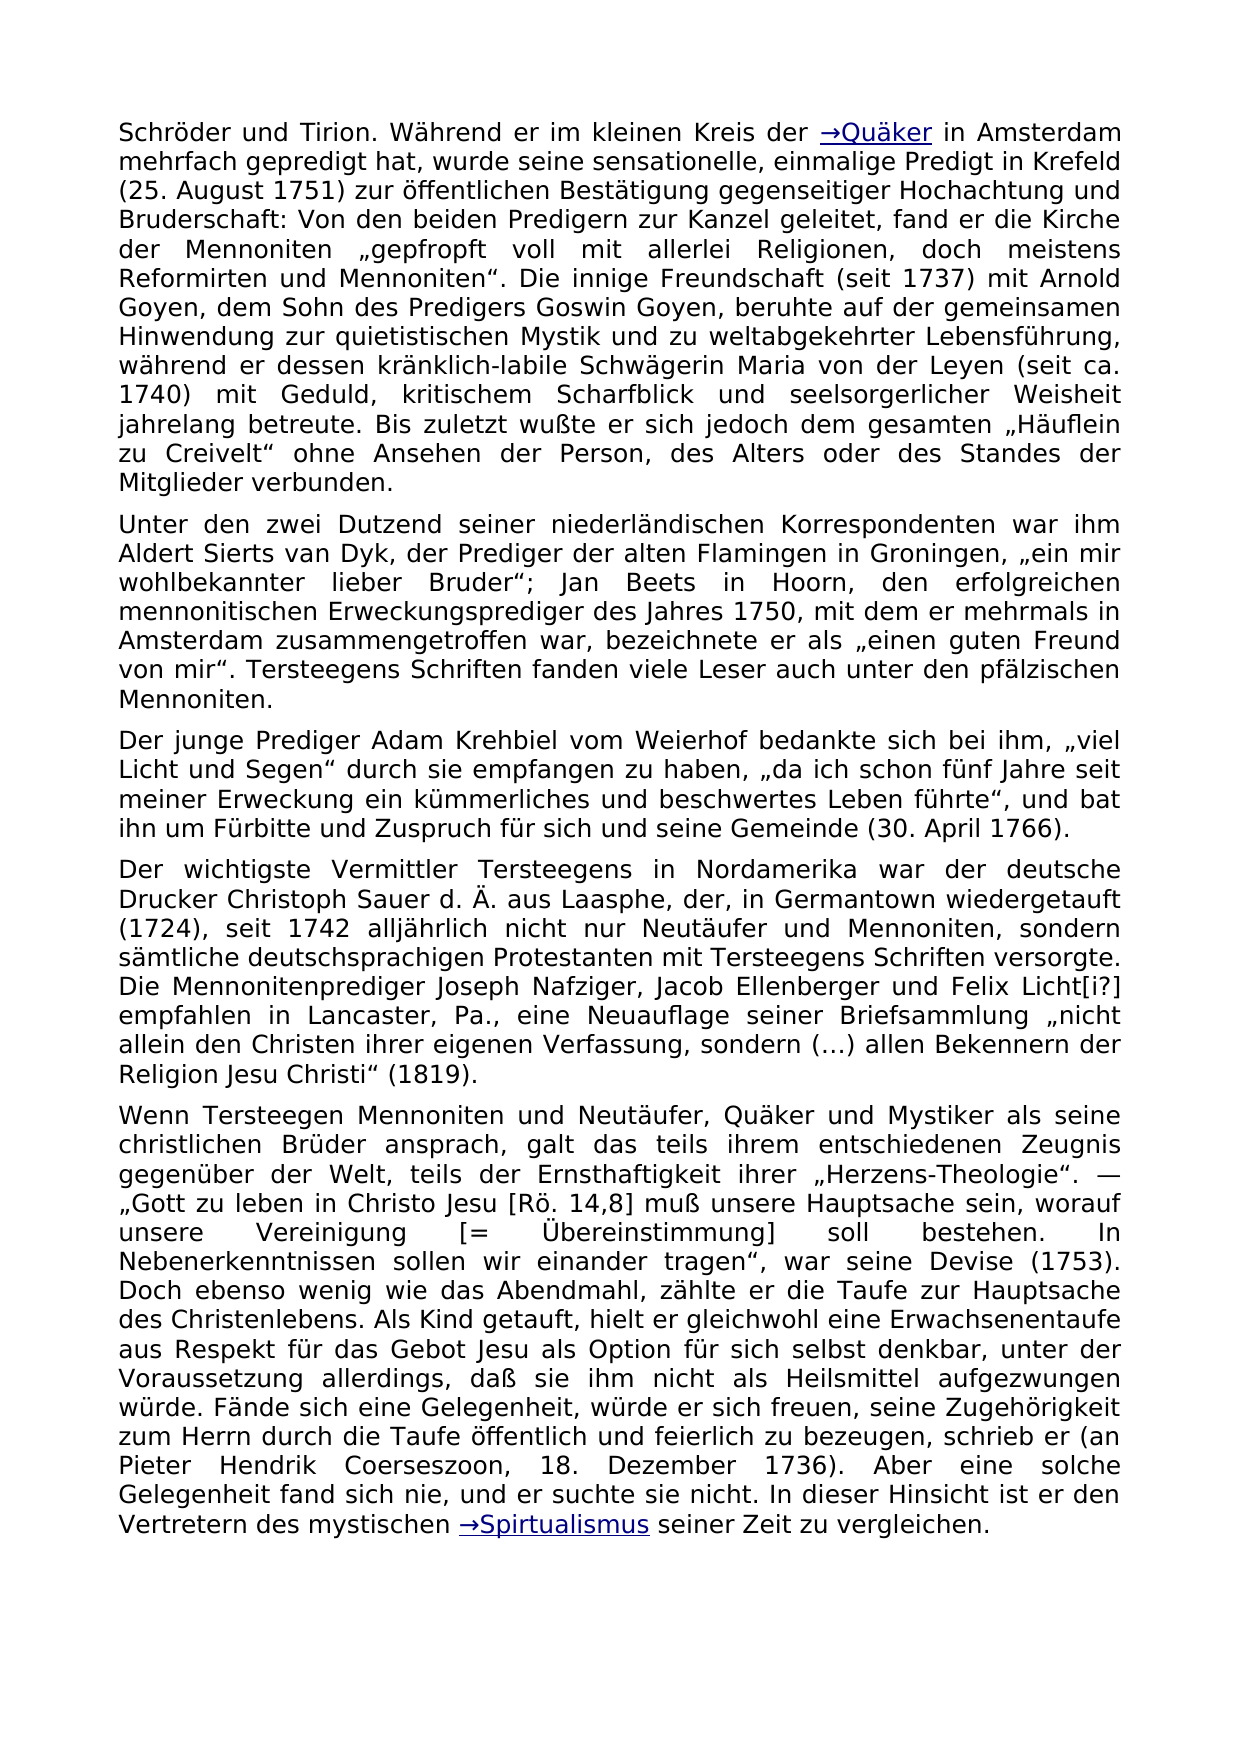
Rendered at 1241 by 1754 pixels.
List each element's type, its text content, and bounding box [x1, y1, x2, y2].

text Unter den zwei Dutzend seiner niederländischen Korrespondenten war ihm Aldert Sierts van Dyk, der Prediger der alten Flamingen in Groningen, „ein mir wohlbekannter lieber Bruder“; Jan Beets in Hoorn, den erfolgreichen mennonitischen Erweckungsprediger des Jahres 1750, mit dem er mehrmals in Amsterdam zusammengetroffen war, bezeichnete er als „einen guten Freund von mir“. Tersteegens Schriften fanden viele Leser auch unter den pfälzischen Mennoniten. [118, 510, 1122, 714]
text Schröder und Tirion. Während er im kleinen Kreis der →Quäker in Amsterdam mehrfach gepredigt hat, wurde seine sensationelle, einmalige Predigt in Krefeld (25. August 1751) zur öffentlichen Bestätigung gegenseitiger Hochachtung und Bruderschaft: Von den beiden Predigern zur Kanzel geleitet, fand er die Kirche der Mennoniten „gepfropft voll mit allerlei Religionen, doch meistens Reformirten und Mennoniten“. Die innige Freundschaft (seit 1737) mit Arnold Goyen, dem Sohn des Predigers Goswin Goyen, beruhte auf der gemeinsamen Hinwendung zur quietistischen Mystik und zu weltabgekehrter Lebensführung, während er dessen kränklich-labile Schwägerin Maria von der Leyen (seit ca. 1740) mit Geduld, kritischem Scharfblick und seelsorgerlicher Weisheit jahrelang betreute. Bis zuletzt wußte er sich jedoch dem gesamten „Häuflein zu Creivelt“ ohne Ansehen der Person, des Alters oder des Standes der Mitglieder verbunden. [118, 118, 1122, 497]
text Wenn Tersteegen Mennoniten und Neutäufer, Quäker und Mystiker als seine christlichen Brüder ansprach, galt das teils ihrem entschiedenen Zeugnis gegenüber der Welt, teils der Ernsthaftigkeit ihrer „Herzens-Theologie“. — „Gott zu leben in Christo Jesu [Rö. 14,8] muß unsere Hauptsache sein, worauf unsere Vereinigung [= Übereinstimmung] soll bestehen. In Nebenerkenntnissen sollen wir einander tragen“, war seine Devise (1753). Doch ebenso wenig wie das Abendmahl, zählte er die Taufe zur Hauptsache des Christenlebens. Als Kind getauft, hielt er gleichwohl eine Erwachsenentaufe aus Respekt für das Gebot Jesu als Option für sich selbst denkbar, unter der Voraussetzung allerdings, daß sie ihm nicht als Heilsmittel aufgezwungen würde. Fände sich eine Gelegenheit, würde er sich freuen, seine Zugehörigkeit zum Herrn durch die Taufe öffentlich und feierlich zu bezeugen, schrieb er (an Pieter Hendrik Coerseszoon, 18. Dezember 1736). Aber eine solche Gelegenheit fand sich nie, und er suchte sie nicht. In dieser Hinsicht ist er den Vertretern des mystischen →Spirtualismus seiner Zeit zu vergleichen. [118, 1101, 1122, 1539]
text Der wichtigste Vermittler Tersteegens in Nordamerika war der deutsche Drucker Christoph Sauer d. Ä. aus Laasphe, der, in Germantown wiedergetauft (1724), seit 1742 alljährlich nicht nur Neutäufer und Mennoniten, sondern sämtliche deutschsprachigen Protestanten mit Tersteegens Schriften versorgte. Die Mennonitenprediger Joseph Nafziger, Jacob Ellenberger und Felix Licht[i?] empfahlen in Lancaster, Pa., eine Neuauflage seiner Briefsammlung „nicht allein den Christen ihrer eigenen Verfassung, sondern (…) allen Bekennern der Religion Jesu Christi“ (1819). [118, 856, 1122, 1089]
text Der junge Prediger Adam Krehbiel vom Weierhof bedankte sich bei ihm, „viel Licht und Segen“ durch sie empfangen zu haben, „da ich schon fünf Jahre seit meiner Erweckung ein kümmerliches und beschwertes Leben führte“, und bat ihn um Fürbitte und Zuspruch für sich und seine Gemeinde (30. April 1766). [118, 726, 1122, 843]
